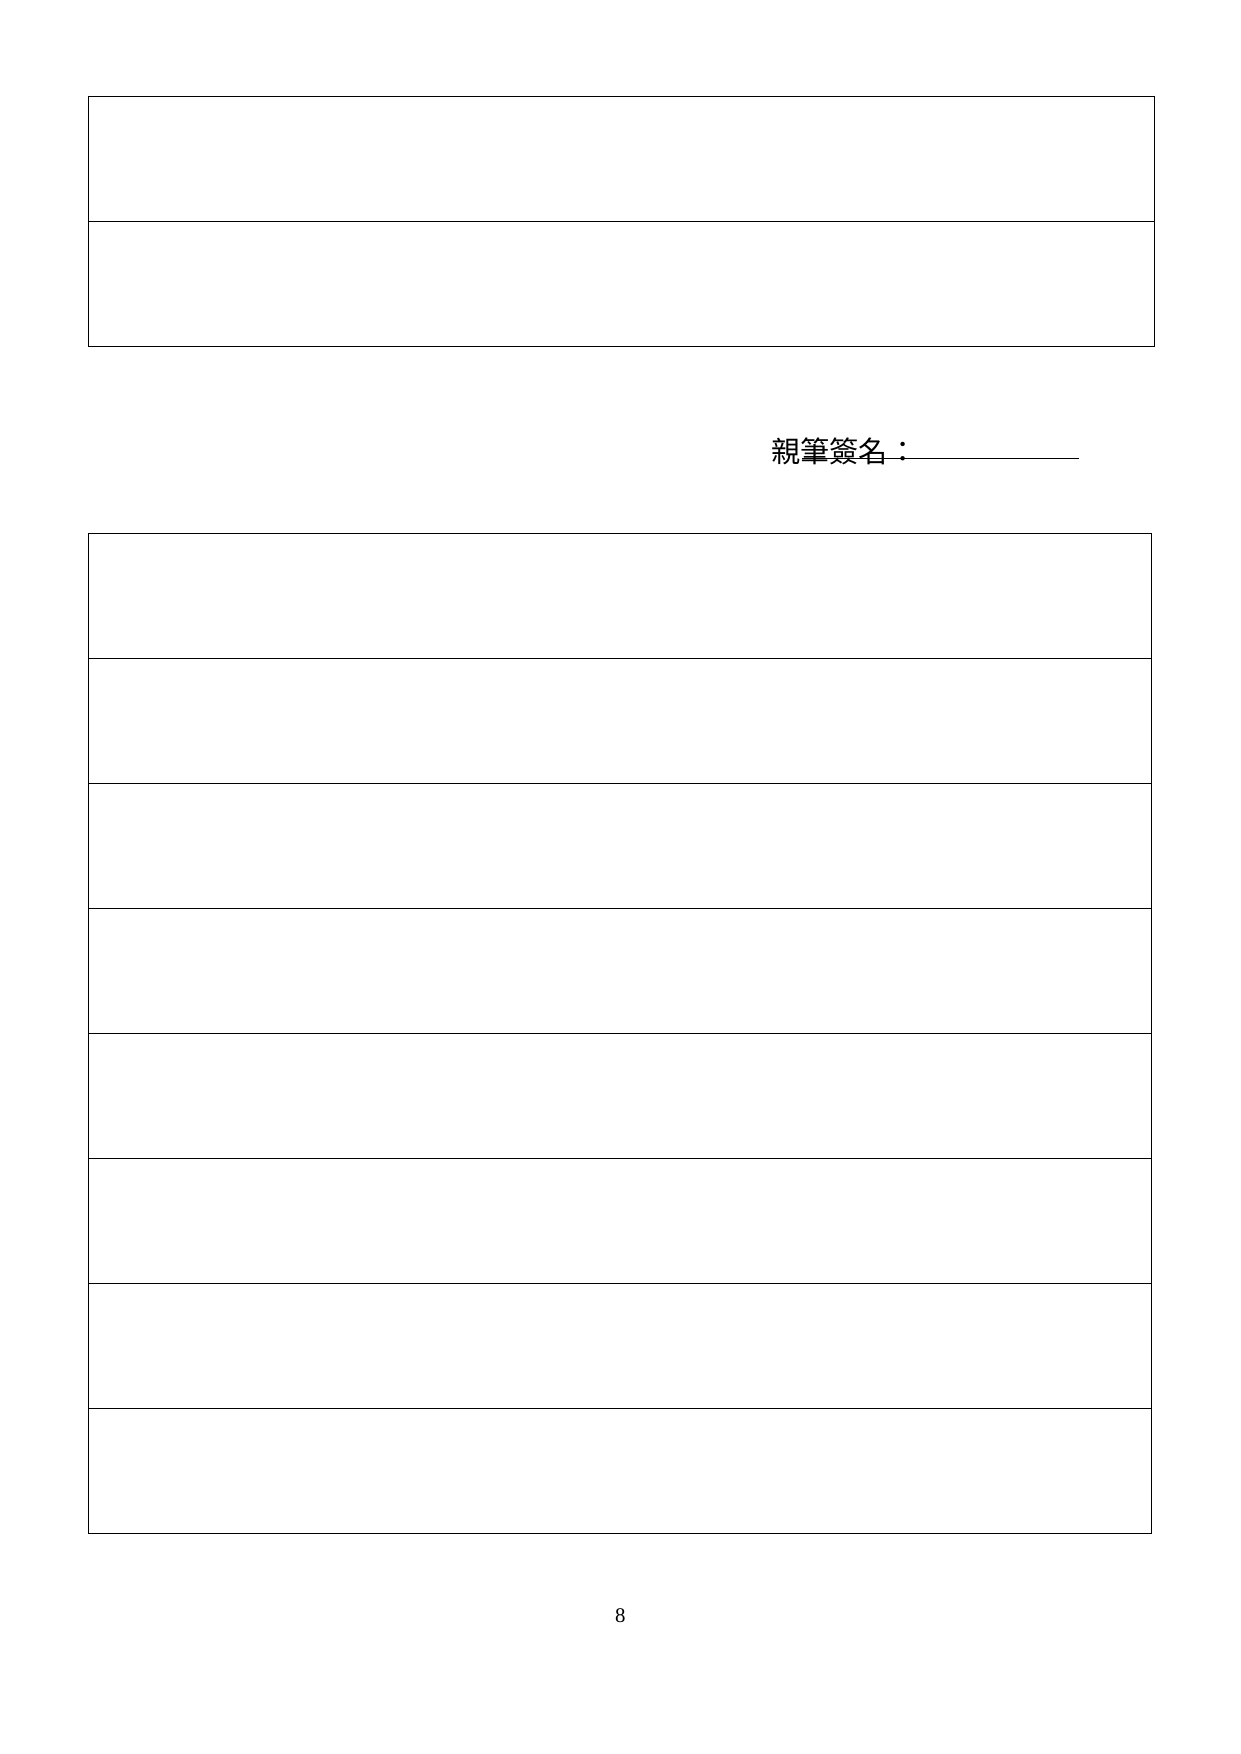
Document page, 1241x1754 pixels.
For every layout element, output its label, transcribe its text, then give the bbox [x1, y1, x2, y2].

table_cell [89, 97, 1154, 221]
table_cell [89, 659, 1151, 783]
text 親筆簽名： [89, 408, 1152, 471]
table_header [89, 534, 1151, 658]
table_cell [89, 784, 1151, 908]
table_cell [89, 222, 1154, 346]
table_cell [89, 1284, 1151, 1408]
table_cell [89, 909, 1151, 1033]
table_cell [89, 1159, 1151, 1283]
table_cell [89, 1034, 1151, 1158]
table_cell [89, 1409, 1151, 1533]
